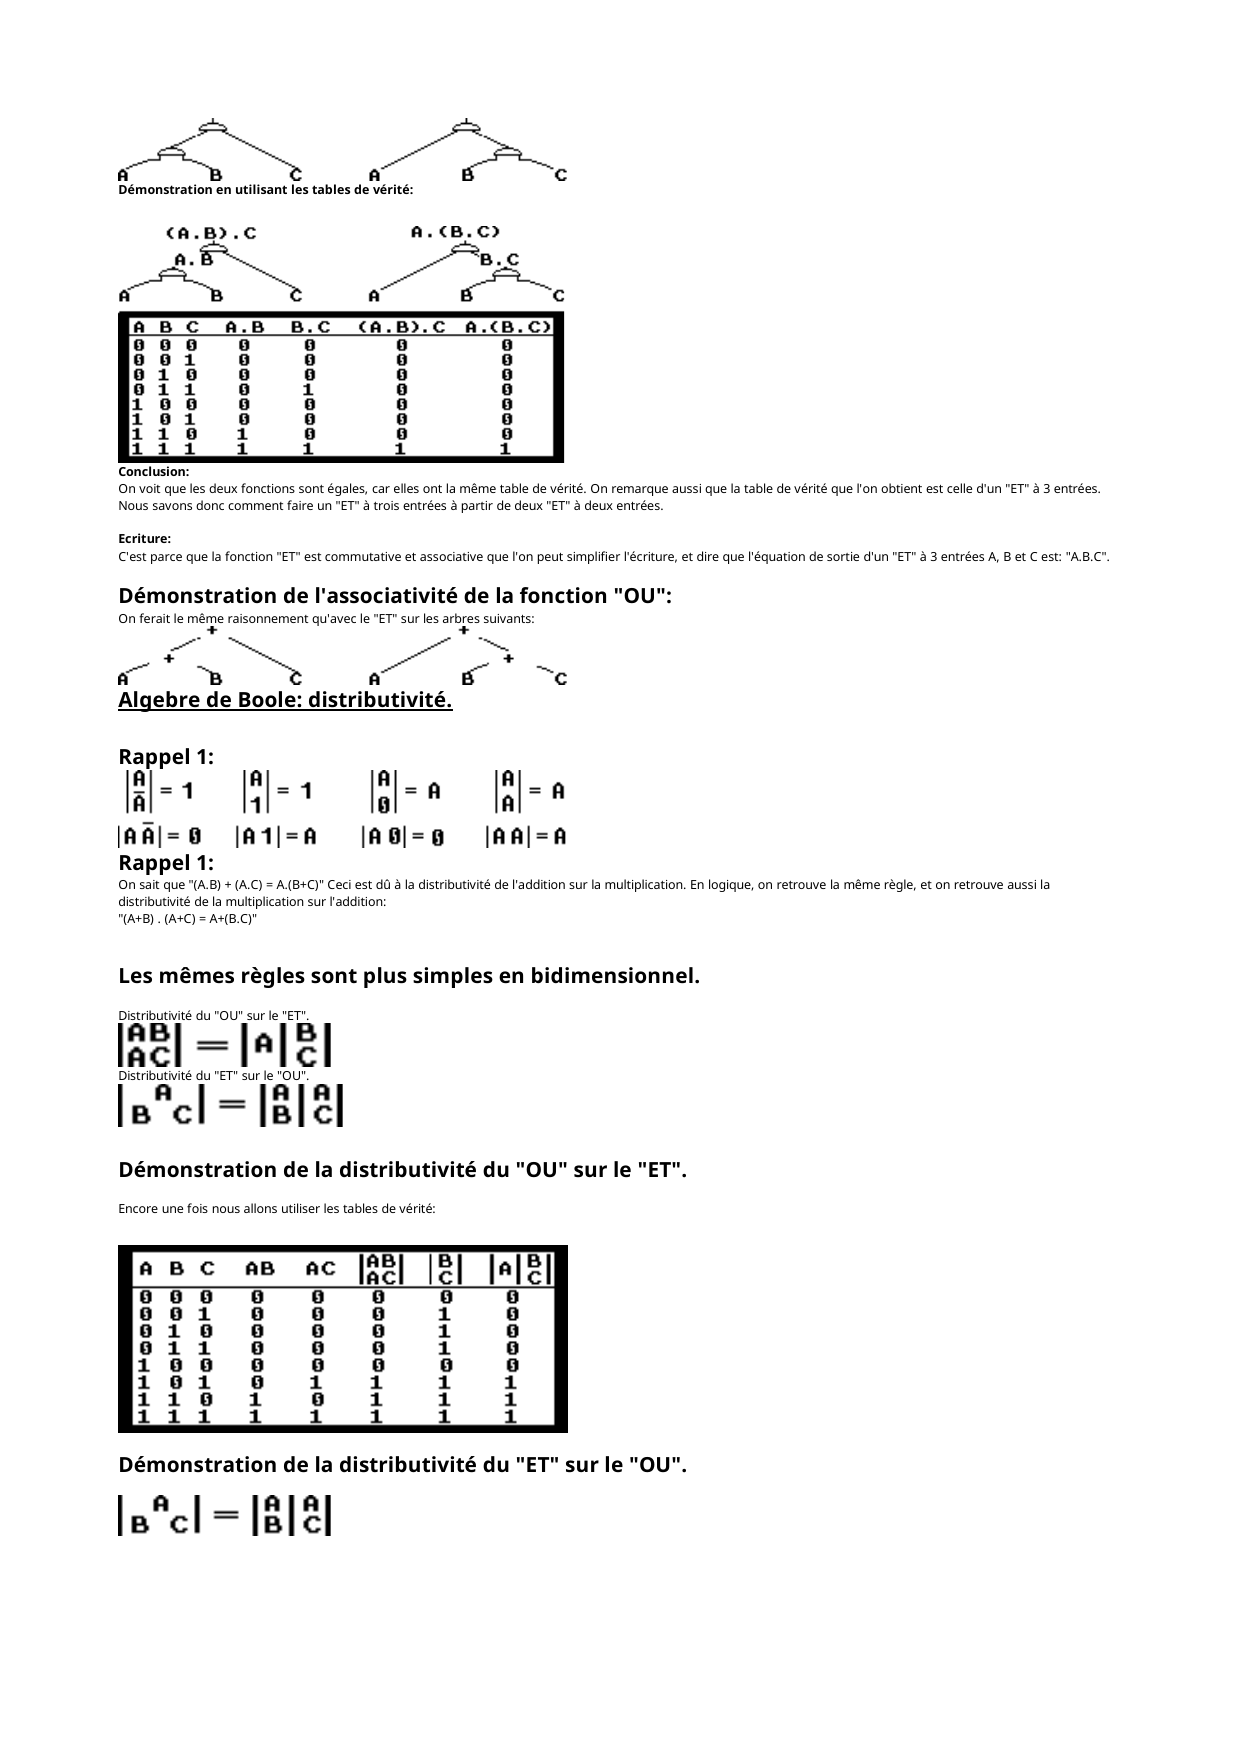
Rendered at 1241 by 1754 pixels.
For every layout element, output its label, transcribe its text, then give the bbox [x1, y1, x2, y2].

text Démonstration de la distributivité du "ET" sur le "OU". [118, 1450, 1122, 1478]
text Distributivité du "ET" sur le "OU". [118, 1067, 1122, 1084]
text Rappel 1: [118, 742, 1122, 770]
text Encore une fois nous allons utiliser les tables de vérité: [118, 1200, 1122, 1217]
text Ecriture: [118, 530, 1122, 547]
text Les mêmes règles sont plus simples en bidimensionnel. [118, 961, 1122, 989]
text Démonstration de la distributivité du "OU" sur le "ET". [118, 1155, 1122, 1183]
text Algebre de Boole: distributivité. [118, 685, 1122, 713]
text On sait que "(A.B) + (A.C) = A.(B+C)" Ceci est dû à la distributivité de l'addition sur la multiplication. En logique, on retrouve la même règle, et on retrouve aussi la distributivité de la multiplication sur l'addition: [118, 876, 1122, 910]
text Distributivité du "OU" sur le "ET". [118, 1006, 1122, 1023]
text C'est parce que la fonction "ET" est commutative et associative que l'on peut simplifier l'écriture, et dire que l'équation de sortie d'un "ET" à 3 entrées A, B et C est: "A.B.C". [118, 547, 1122, 564]
text Conclusion: [118, 462, 1122, 479]
text Démonstration de l'associativité de la fonction "OU": [118, 581, 1122, 610]
text Démonstration en utilisant les tables de vérité: [118, 181, 1122, 198]
text On voit que les deux fonctions sont égales, car elles ont la même table de vérité. On remarque aussi que la table de vérité que l'on obtient est celle d'un "ET" à 3 entrées. Nous savons donc comment faire un "ET" à trois entrées à partir de deux "ET" à deux entrées. [118, 479, 1122, 513]
text Rappel 1: [118, 847, 1122, 876]
text "(A+B) . (A+C) = A+(B.C)" [118, 910, 1122, 927]
text On ferait le même raisonnement qu'avec le "ET" sur les arbres suivants: [118, 610, 1122, 627]
